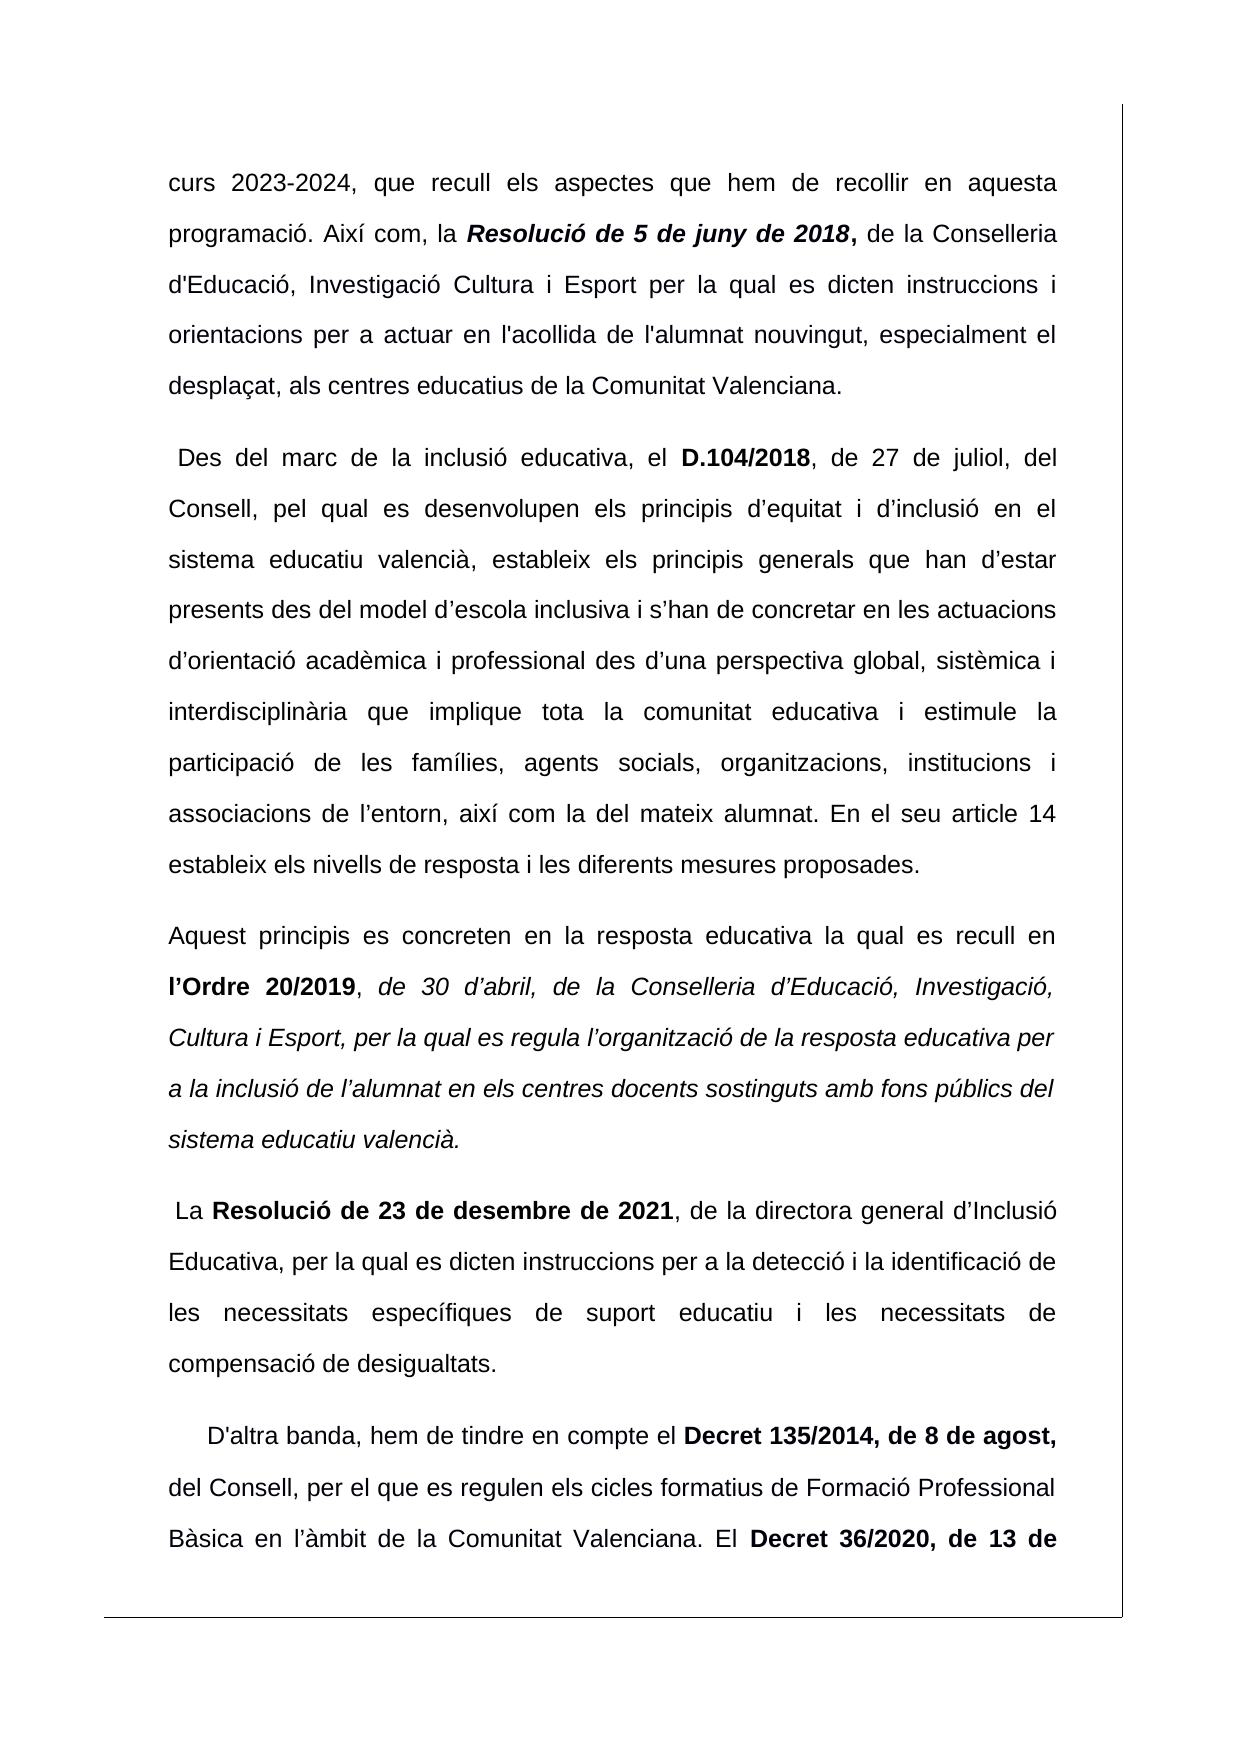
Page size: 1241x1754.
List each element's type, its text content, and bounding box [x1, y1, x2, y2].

text Aquest principis es concreten en la resposta educativa la qual es recull en l’Ordre 20/2019, de 30 d’abril, de la Conselleria d’Educació, Investigació, Cultura i Esport, per la qual es regula l’organització de la resposta educativa per a la inclusió de l’alumnat en els centres docents sostinguts amb fons públics del sistema educatiu valencià. [103, 857, 1122, 1132]
text La Resolució de 23 de desembre de 2021, de la directora general d’Inclusió Educativa, per la qual es dicten instruccions per a la detecció i la identificació de les necessitats específiques de suport educatiu i les necessitats de compensació de desigualtats. [103, 1132, 1122, 1356]
text D'altra banda, hem de tindre en compte el Decret 135/2014, de 8 de agost, del Consell, per el que es regulen els cicles formatius de Formació Professional Bàsica en l’àmbit de la Comunitat Valenciana. El Decret 36/2020, de 13 de març, del Consell, de modificació del Decret 135/2014, de 8 d’agost, pel qual es regula l’admissió en els cicles formatius de Formació Professional Bàsica en el nostre IES. Hem d’afegir la Resolució de 6 de juliol de 2023, de la Secretaria Autonòmica d’Educació i Formació Professional, per la qual es dicten instruccions sobre l’ordenació acadèmica i d’organització de l’activitat docent dels centres de la Comunitat Valenciana que durant el curs 2023-2024 impartisquen Formació Professional de grau C, D i E [103, 1356, 1122, 1617]
text D’altra banda, el Decret 107/2022, de 5 d'agost, i el Decret 108/2022, de 5 d'agost, del Consell, pels quals s’estableixen l'ordenació i el currículum d'Educació Secundària Obligatòria i de Batxillerat, respectivament, a la Comunitat Valenciana. Finalment i tal i com estableix la Resolució de 27 de juny de 2023, del secretari autonòmic d’Educació i Formació Professional, per la qual s’aproven les instruccions per a l’organització i el funcionament dels centres que imparteixen Educació Secundària Obligatòria i Batxillerat durant el curs 2023-2024, que recull els aspectes que hem de recollir en aquesta programació. Així com, la Resolució de 5 de juny de 2018, de la Conselleria d'Educació, Investigació Cultura i Esport per la qual es dicten instruccions i orientacions per a actuar en l'acollida de l'alumnat nouvingut, especialment el desplaçat, als centres educatius de la Comunitat Valenciana. [103, 103, 1122, 378]
text Des del marc de la inclusió educativa, el D.104/2018, de 27 de juliol, del Consell, pel qual es desenvolupen els principis d’equitat i d’inclusió en el sistema educatiu valencià, estableix els principis generals que han d’estar presents des del model d’escola inclusiva i s’han de concretar en les actuacions d’orientació acadèmica i professional des d’una perspectiva global, sistèmica i interdisciplinària que implique tota la comunitat educativa i estimule la participació de les famílies, agents socials, organitzacions, institucions i associacions de l’entorn, així com la del mateix alumnat. En el seu article 14 estableix els nivells de resposta i les diferents mesures proposades. [103, 378, 1122, 857]
